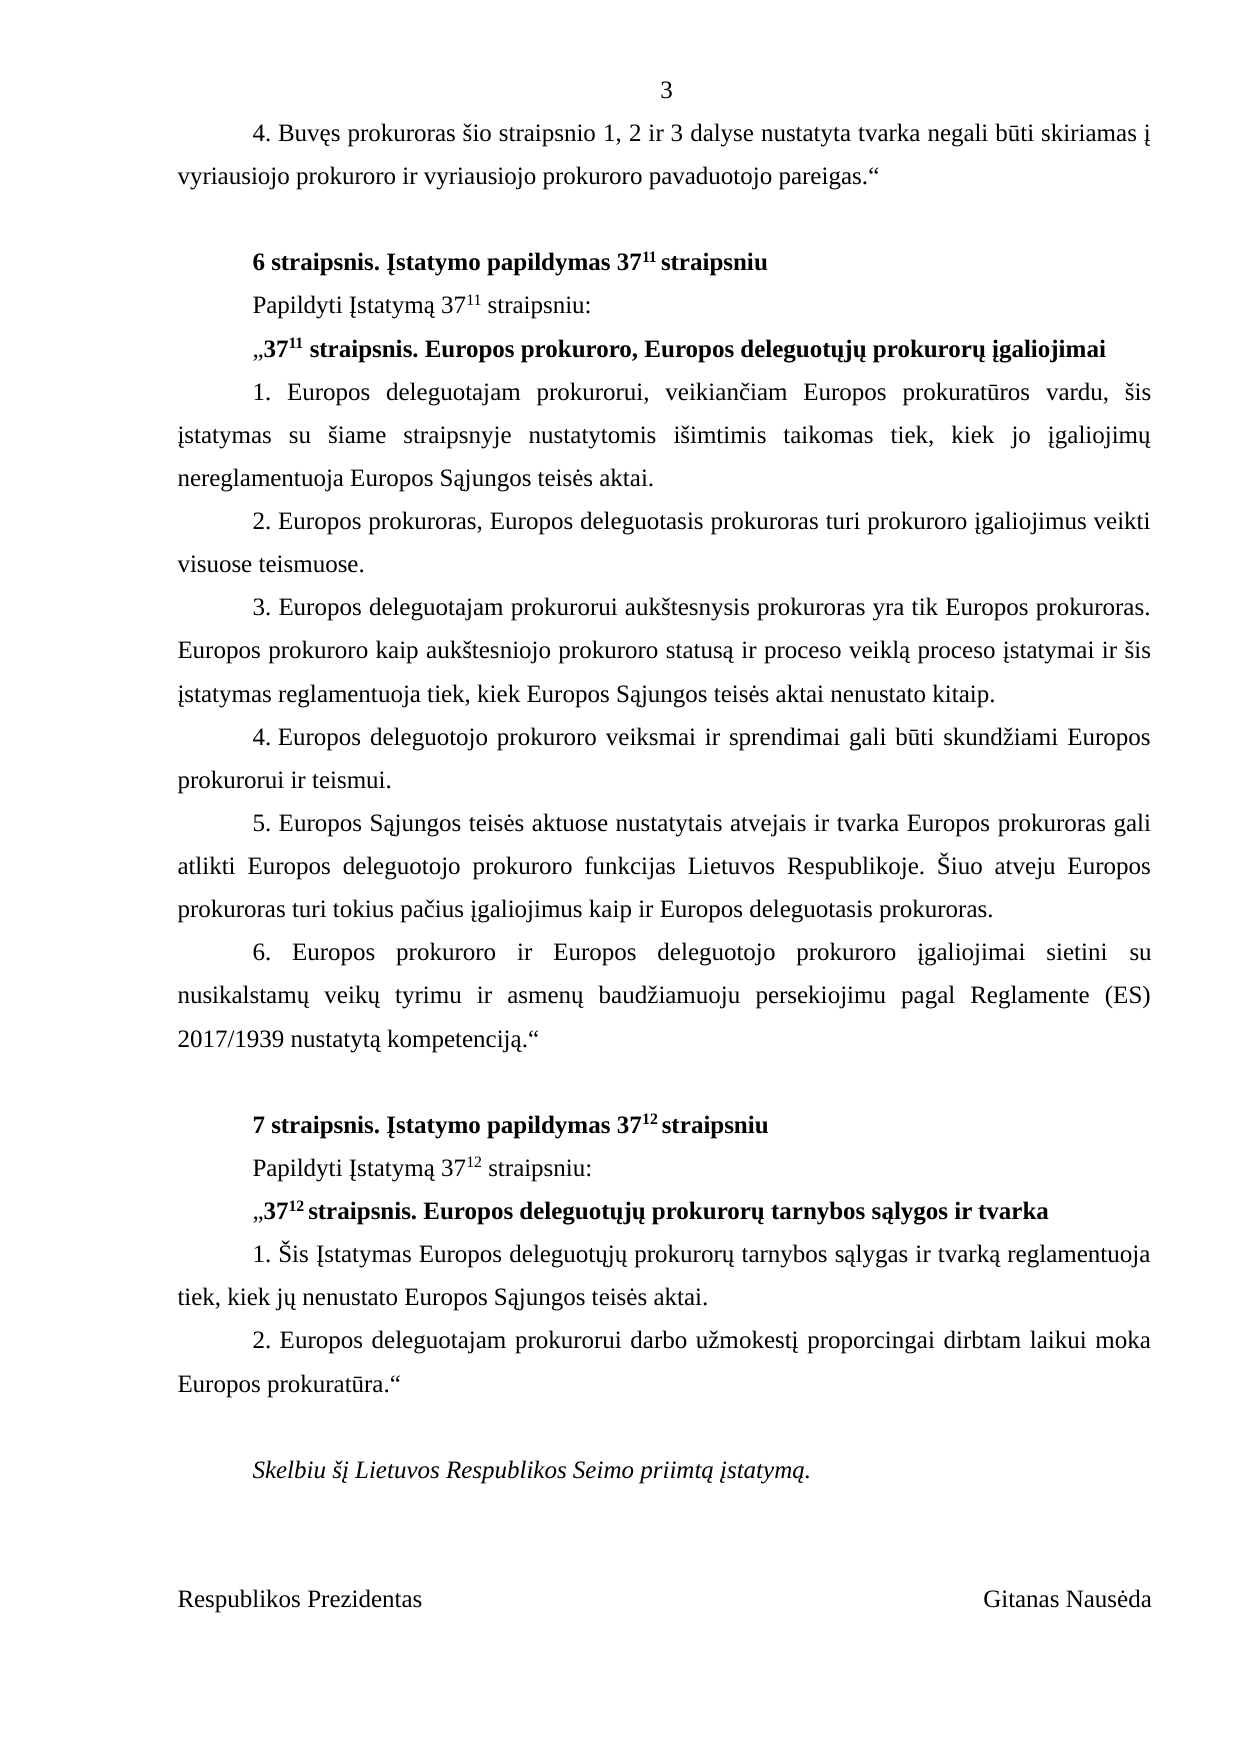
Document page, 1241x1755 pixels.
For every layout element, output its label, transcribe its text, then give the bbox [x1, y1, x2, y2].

text Skelbiu šį Lietuvos Respublikos Seimo priimtą įstatymą. [177, 1455, 1152, 1484]
text 1. Europos deleguotajam prokurorui, veikiančiam Europos prokuratūros vardu, šis įstatymas su šiame straipsnyje nustatytomis išimtimis taikomas tiek, kiek jo įgaliojimų nereglamentuoja Europos Sąjungos teisės aktai. [177, 377, 1152, 492]
text 6 straipsnis. Įstatymo papildymas 3711 straipsniu [177, 247, 1152, 276]
text 7 straipsnis. Įstatymo papildymas 3712 straipsniu [177, 1110, 1152, 1139]
text „3711 straipsnis. Europos prokuroro, Europos deleguotųjų prokurorų įgaliojimai [177, 334, 1152, 362]
text 5. Europos Sąjungos teisės aktuose nustatytais atvejais ir tvarka Europos prokuroras gali atlikti Europos deleguotojo prokuroro funkcijas Lietuvos Respublikoje. Šiuo atveju Europos prokuroras turi tokius pačius įgaliojimus kaip ir Europos deleguotasis prokuroras. [177, 808, 1152, 923]
text 6. Europos prokuroro ir Europos deleguotojo prokuroro įgaliojimai sietini su nusikalstamų veikų tyrimu ir asmenų baudžiamuoju persekiojimu pagal Reglamente (ES) 2017/1939 nustatytą kompetenciją.“ [177, 937, 1152, 1052]
text Papildyti Įstatymą 3712 straipsniu: [177, 1153, 1152, 1182]
text Respublikos Prezidentas Gitanas Nausėda [177, 1584, 1152, 1613]
text 3. Europos deleguotajam prokurorui aukštesnysis prokuroras yra tik Europos prokuroras. Europos prokuroro kaip aukštesniojo prokuroro statusą ir proceso veiklą proceso įstatymai ir šis įstatymas reglamentuoja tiek, kiek Europos Sąjungos teisės aktai nenustato kitaip. [177, 592, 1152, 707]
text 4. Buvęs prokuroras šio straipsnio 1, 2 ir 3 dalyse nustatyta tvarka negali būti skiriamas į vyriausiojo prokuroro ir vyriausiojo prokuroro pavaduotojo pareigas.“ [177, 118, 1152, 190]
text Papildyti Įstatymą 3711 straipsniu: [177, 291, 1152, 319]
text 1. Šis Įstatymas Europos deleguotųjų prokurorų tarnybos sąlygas ir tvarką reglamentuoja tiek, kiek jų nenustato Europos Sąjungos teisės aktai. [177, 1239, 1152, 1311]
text „3712 straipsnis. Europos deleguotųjų prokurorų tarnybos sąlygos ir tvarka [177, 1196, 1152, 1225]
text 2. Europos deleguotajam prokurorui darbo užmokestį proporcingai dirbtam laikui moka Europos prokuratūra.“ [177, 1326, 1152, 1397]
text 4. Europos deleguotojo prokuroro veiksmai ir sprendimai gali būti skundžiami Europos prokurorui ir teismui. [177, 722, 1152, 794]
text 2. Europos prokuroras, Europos deleguotasis prokuroras turi prokuroro įgaliojimus veikti visuose teismuose. [177, 506, 1152, 578]
